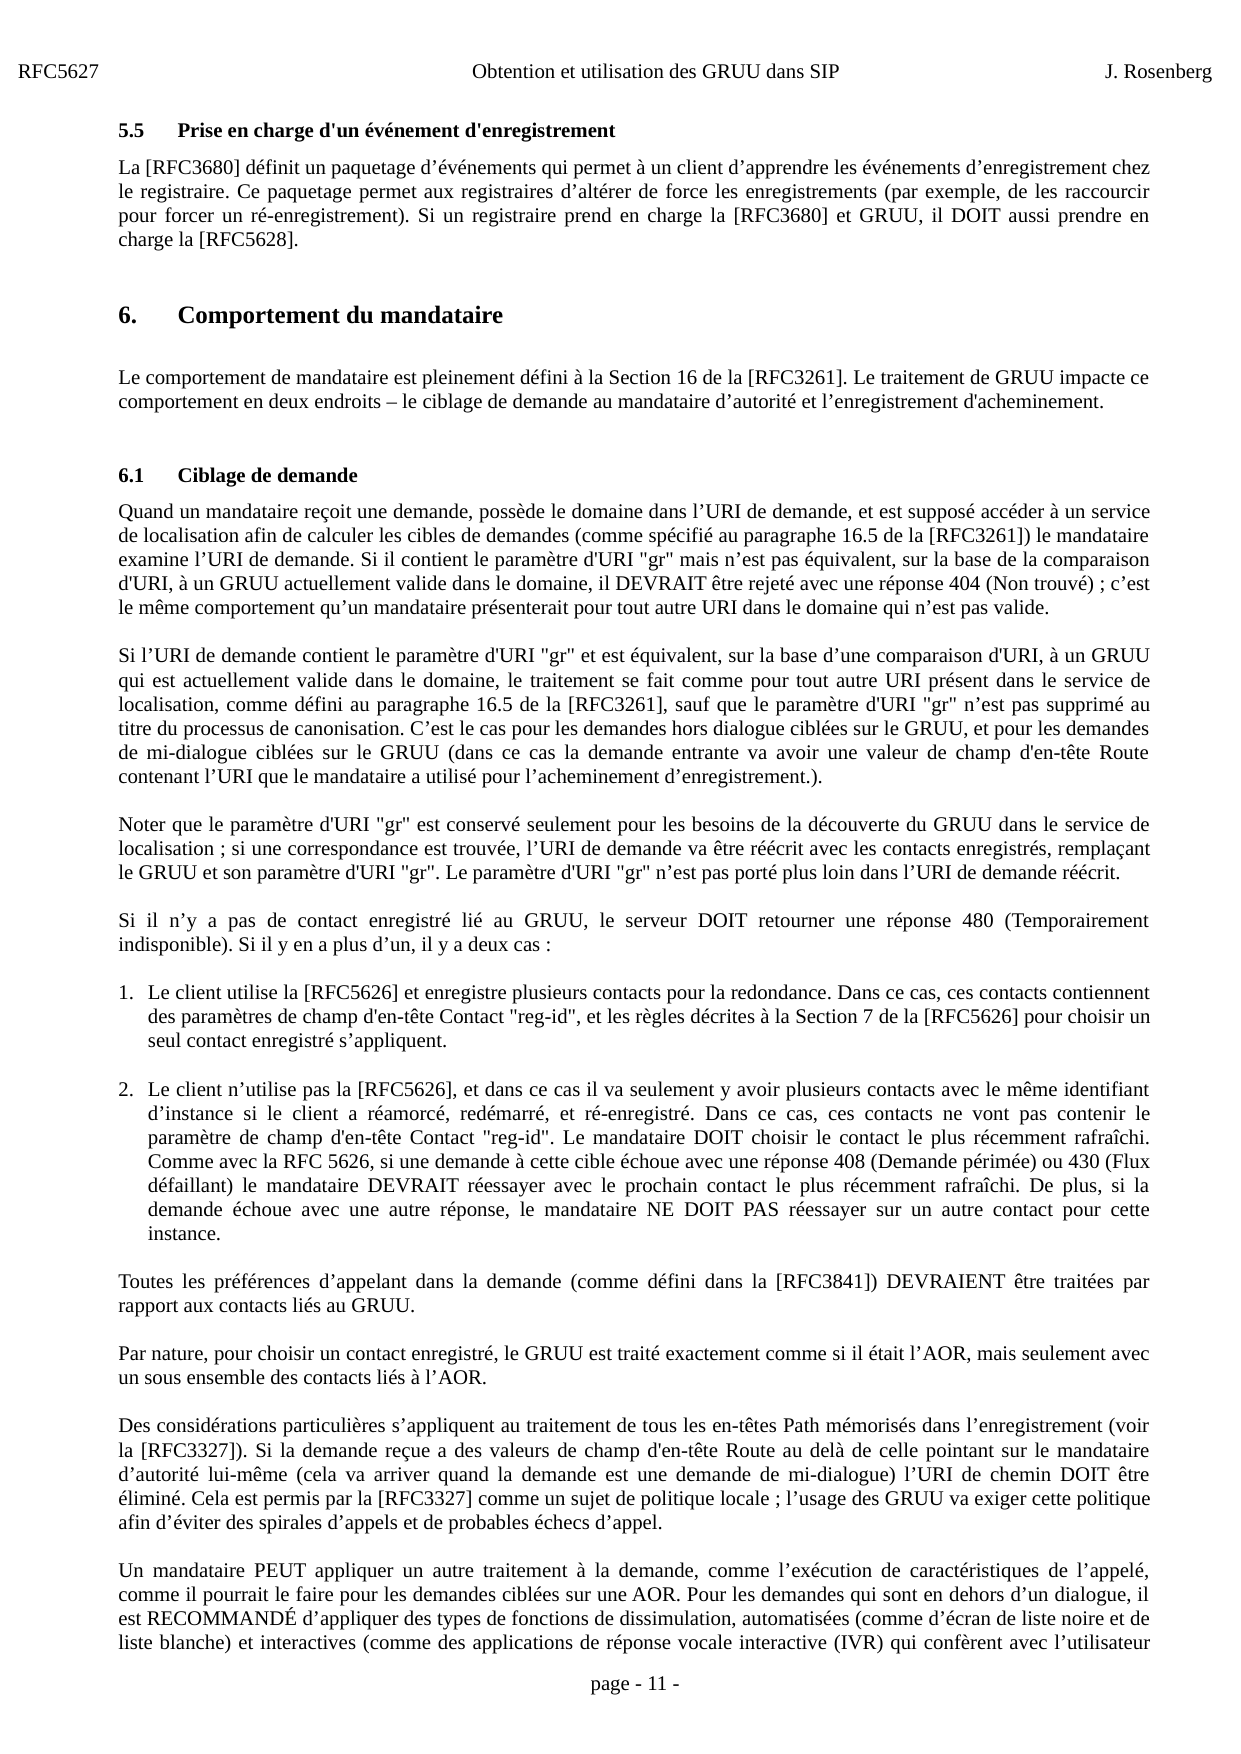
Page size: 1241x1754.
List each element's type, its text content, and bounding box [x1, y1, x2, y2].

text Noter que le paramètre d'URI "gr" est conservé seulement pour les besoins de la découverte du GRUU dans le service de localisation ; si une correspondance est trouvée, l’URI de demande va être réécrit avec les contacts enregistrés, remplaçant le GRUU et son paramètre d'URI "gr". Le paramètre d'URI "gr" n’est pas porté plus loin dans l’URI de demande réécrit. [118, 812, 1152, 884]
text 2. Le client n’utilise pas la [RFC5626], et dans ce cas il va seulement y avoir plusieurs contacts avec le même identifiant d’instance si le client a réamorcé, redémarré, et ré-enregistré. Dans ce cas, ces contacts ne vont pas contenir le paramètre de champ d'en-tête Contact "reg-id". Le mandataire DOIT choisir le contact le plus récemment rafraîchi. Comme avec la RFC 5626, si une demande à cette cible échoue avec une réponse 408 (Demande périmée) ou 430 (Flux défaillant) le mandataire DEVRAIT réessayer avec le prochain contact le plus récemment rafraîchi. De plus, si la demande échoue avec une autre réponse, le mandataire NE DOIT PAS réessayer sur un autre contact pour cette instance. [118, 1077, 1152, 1245]
text Si l’URI de demande contient le paramètre d'URI "gr" et est équivalent, sur la base d’une comparaison d'URI, à un GRUU qui est actuellement valide dans le domaine, le traitement se fait comme pour tout autre URI présent dans le service de localisation, comme défini au paragraphe 16.5 de la [RFC3261], sauf que le paramètre d'URI "gr" n’est pas supprimé au titre du processus de canonisation. C’est le cas pour les demandes hors dialogue ciblées sur le GRUU, et pour les demandes de mi-dialogue ciblées sur le GRUU (dans ce cas la demande entrante va avoir une valeur de champ d'en-tête Route contenant l’URI que le mandataire a utilisé pour l’acheminement d’enregistrement.). [118, 643, 1152, 788]
text 1. Le client utilise la [RFC5626] et enregistre plusieurs contacts pour la redondance. Dans ce cas, ces contacts contiennent des paramètres de champ d'en-tête Contact "reg-id", et les règles décrites à la Section 7 de la [RFC5626] pour choisir un seul contact enregistré s’appliquent. [118, 980, 1152, 1052]
subtitle 5.5 Prise en charge d'un événement d'enregistrement [118, 118, 1152, 142]
text Des considérations particulières s’appliquent au traitement de tous les en-têtes Path mémorisés dans l’enregistrement (voir la [RFC3327]). Si la demande reçue a des valeurs de champ d'en-tête Route au delà de celle pointant sur le mandataire d’autorité lui-même (cela va arriver quand la demande est une demande de mi-dialogue) l’URI de chemin DOIT être éliminé. Cela est permis par la [RFC3327] comme un sujet de politique locale ; l’usage des GRUU va exiger cette politique afin d’éviter des spirales d’appels et de probables échecs d’appel. [118, 1413, 1152, 1534]
text Par nature, pour choisir un contact enregistré, le GRUU est traité exactement comme si il était l’AOR, mais seulement avec un sous ensemble des contacts liés à l’AOR. [118, 1341, 1152, 1389]
text La [RFC3680] définit un paquetage d’événements qui permet à un client d’apprendre les événements d’enregistrement chez le registraire. Ce paquetage permet aux registraires d’altérer de force les enregistrements (par exemple, de les raccourcir pour forcer un ré-enregistrement). Si un registraire prend en charge la [RFC3680] et GRUU, il DOIT aussi prendre en charge la [RFC5628]. [118, 155, 1152, 251]
subtitle 6.1 Ciblage de demande [118, 462, 1152, 487]
text Quand un mandataire reçoit une demande, possède le domaine dans l’URI de demande, et est supposé accéder à un service de localisation afin de calculer les cibles de demandes (comme spécifié au paragraphe 16.5 de la [RFC3261]) le mandataire examine l’URI de demande. Si il contient le paramètre d'URI "gr" mais n’est pas équivalent, sur la base de la comparaison d'URI, à un GRUU actuellement valide dans le domaine, il DEVRAIT être rejeté avec une réponse 404 (Non trouvé) ; c’est le même comportement qu’un mandataire présenterait pour tout autre URI dans le domaine qui n’est pas valide. [118, 499, 1152, 619]
text Le comportement de mandataire est pleinement défini à la Section 16 de la [RFC3261]. Le traitement de GRUU impacte ce comportement en deux endroits – le ciblage de demande au mandataire d’autorité et l’enregistrement d'acheminement. [118, 365, 1152, 413]
text Si il n’y a pas de contact enregistré lié au GRUU, le serveur DOIT retourner une réponse 480 (Temporairement indisponible). Si il y en a plus d’un, il y a deux cas : [118, 908, 1152, 956]
subtitle 6. Comportement du mandataire [118, 300, 1152, 329]
text Toutes les préférences d’appelant dans la demande (comme défini dans la [RFC3841]) DEVRAIENT être traitées par rapport aux contacts liés au GRUU. [118, 1269, 1152, 1317]
text Un mandataire PEUT appliquer un autre traitement à la demande, comme l’exécution de caractéristiques de l’appelé, comme il pourrait le faire pour les demandes ciblées sur une AOR. Pour les demandes qui sont en dehors d’un dialogue, il est RECOMMANDÉ d’appliquer des types de fonctions de dissimulation, automatisées (comme d’écran de liste noire et de liste blanche) et interactives (comme des applications de réponse vocale interactive (IVR) qui confèrent avec l’utilisateur [118, 1558, 1152, 1654]
